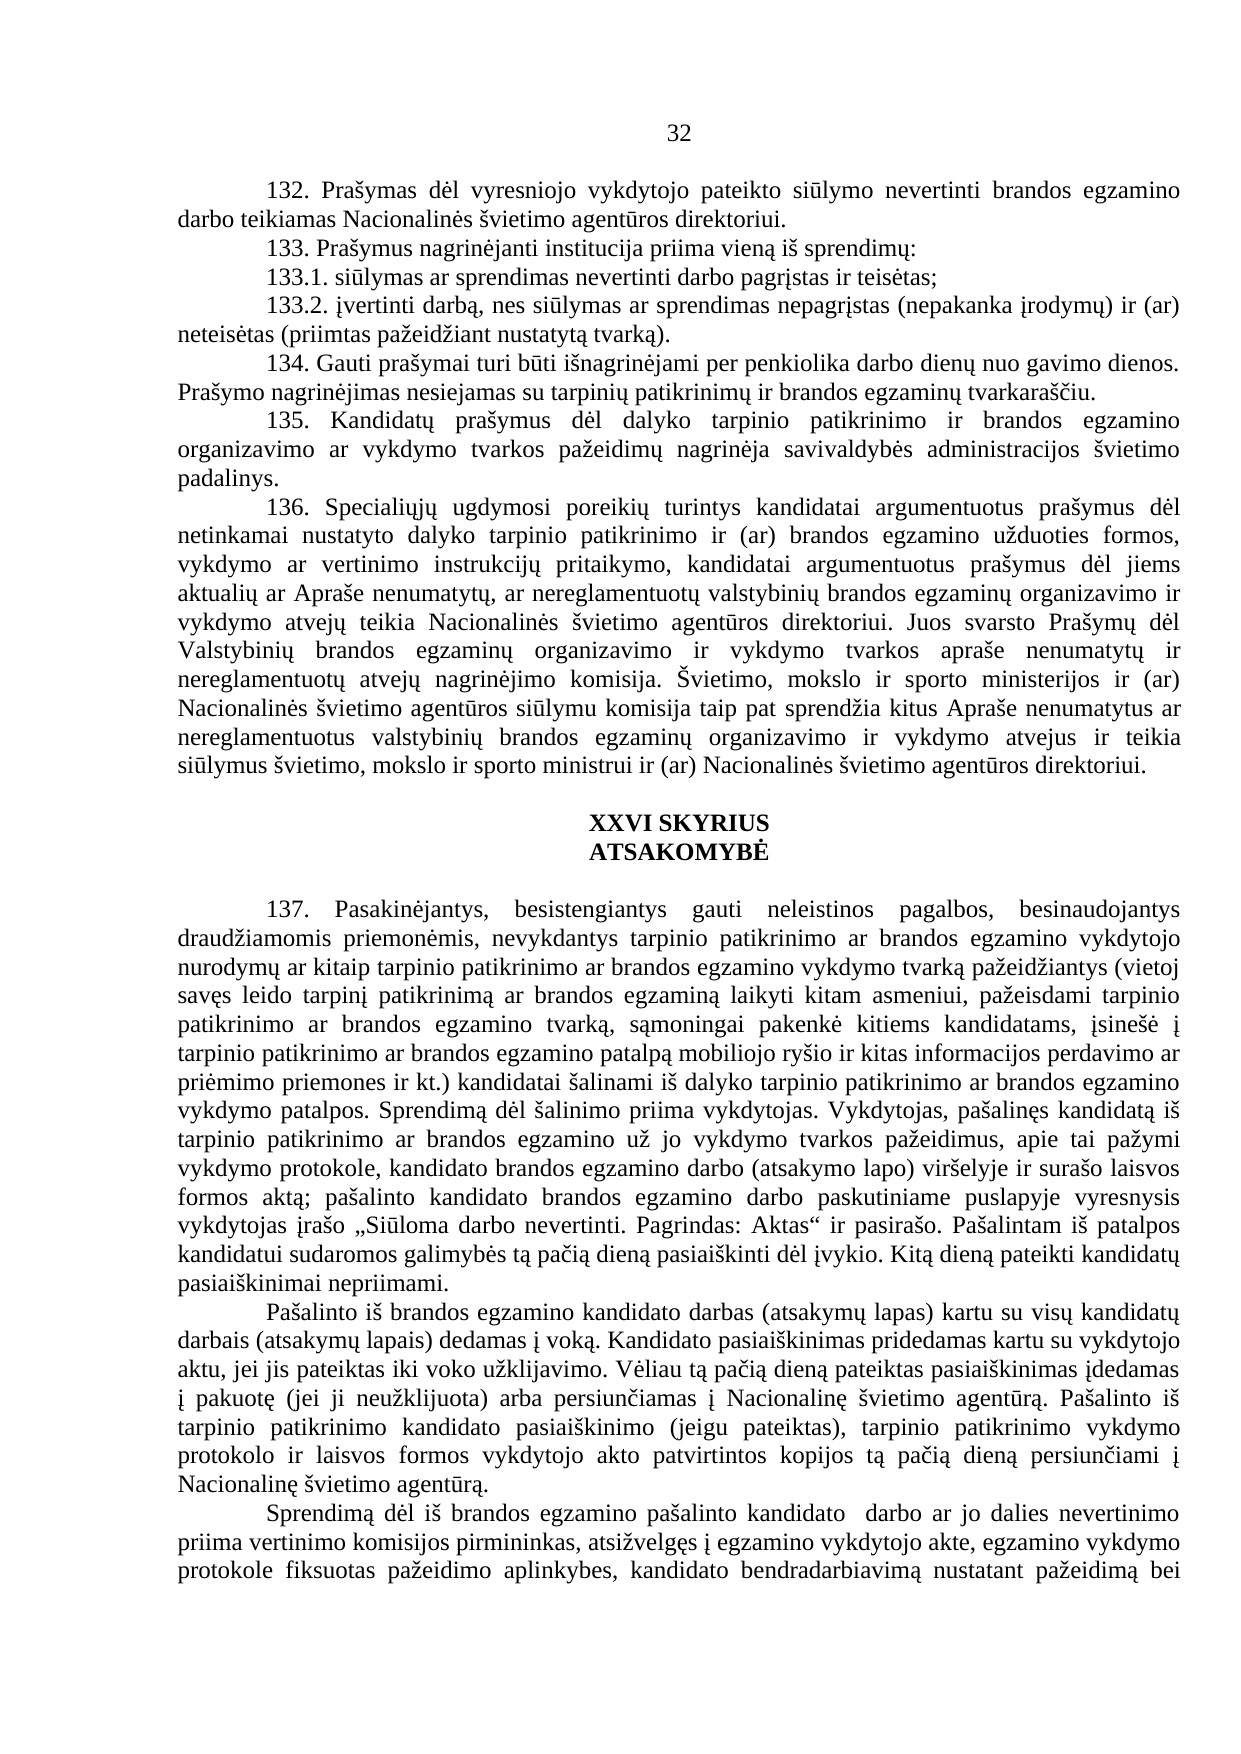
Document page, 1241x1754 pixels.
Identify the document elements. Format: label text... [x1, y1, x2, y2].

text Sprendimą dėl iš brandos egzamino pašalinto kandidato darbo ar jo dalies nevertinimo priima vertinimo komisijos pirmininkas, atsižvelgęs į egzamino vykdytojo akte, egzamino vykdymo protokole fiksuotas pažeidimo aplinkybes, kandidato bendradarbiavimą nustatant pažeidimą bei [177, 1498, 1181, 1584]
text 137. Pasakinėjantys, besistengiantys gauti neleistinos pagalbos, besinaudojantys draudžiamomis priemonėmis, nevykdantys tarpinio patikrinimo ar brandos egzamino vykdytojo nurodymų ar kitaip tarpinio patikrinimo ar brandos egzamino vykdymo tvarką pažeidžiantys (vietoj savęs leido tarpinį patikrinimą ar brandos egzaminą laikyti kitam asmeniui, pažeisdami tarpinio patikrinimo ar brandos egzamino tvarką, sąmoningai pakenkė kitiems kandidatams, įsinešė į tarpinio patikrinimo ar brandos egzamino patalpą mobiliojo ryšio ir kitas informacijos perdavimo ar priėmimo priemones ir kt.) kandidatai šalinami iš dalyko tarpinio patikrinimo ar brandos egzamino vykdymo patalpos. Sprendimą dėl šalinimo priima vykdytojas. Vykdytojas, pašalinęs kandidatą iš tarpinio patikrinimo ar brandos egzamino už jo vykdymo tvarkos pažeidimus, apie tai pažymi vykdymo protokole, kandidato brandos egzamino darbo (atsakymo lapo) viršelyje ir surašo laisvos formos aktą; pašalinto kandidato brandos egzamino darbo paskutiniame puslapyje vyresnysis vykdytojas įrašo „Siūloma darbo nevertinti. Pagrindas: Aktas“ ir pasirašo. Pašalintam iš patalpos kandidatui sudaromos galimybės tą pačią dieną pasiaiškinti dėl įvykio. Kitą dieną pateikti kandidatų pasiaiškinimai nepriimami. [177, 894, 1181, 1297]
text Pašalinto iš brandos egzamino kandidato darbas (atsakymų lapas) kartu su visų kandidatų darbais (atsakymų lapais) dedamas į voką. Kandidato pasiaiškinimas pridedamas kartu su vykdytojo aktu, jei jis pateiktas iki voko užklijavimo. Vėliau tą pačią dieną pateiktas pasiaiškinimas įdedamas į pakuotę (jei ji neužklijuota) arba persiunčiamas į Nacionalinę švietimo agentūrą. Pašalinto iš tarpinio patikrinimo kandidato pasiaiškinimo (jeigu pateiktas), tarpinio patikrinimo vykdymo protokolo ir laisvos formos vykdytojo akto patvirtintos kopijos tą pačią dieną persiunčiami į Nacionalinę švietimo agentūrą. [177, 1297, 1181, 1498]
text 133. Prašymus nagrinėjanti institucija priima vieną iš sprendimų: [177, 233, 1181, 262]
text XXVI SKYRIUS [177, 808, 1181, 837]
text 133.2. įvertinti darbą, nes siūlymas ar sprendimas nepagrįstas (nepakanka įrodymų) ir (ar) neteisėtas (priimtas pažeidžiant nustatytą tvarką). [177, 291, 1181, 348]
text 133.1. siūlymas ar sprendimas nevertinti darbo pagrįstas ir teisėtas; [177, 262, 1181, 291]
text 136. Specialiųjų ugdymosi poreikių turintys kandidatai argumentuotus prašymus dėl netinkamai nustatyto dalyko tarpinio patikrinimo ir (ar) brandos egzamino užduoties formos, vykdymo ar vertinimo instrukcijų pritaikymo, kandidatai argumentuotus prašymus dėl jiems aktualių ar Apraše nenumatytų, ar nereglamentuotų valstybinių brandos egzaminų organizavimo ir vykdymo atvejų teikia Nacionalinės švietimo agentūros direktoriui. Juos svarsto Prašymų dėl Valstybinių brandos egzaminų organizavimo ir vykdymo tvarkos apraše nenumatytų ir nereglamentuotų atvejų nagrinėjimo komisija. Švietimo, mokslo ir sporto ministerijos ir (ar) Nacionalinės švietimo agentūros siūlymu komisija taip pat sprendžia kitus Apraše nenumatytus ar nereglamentuotus valstybinių brandos egzaminų organizavimo ir vykdymo atvejus ir teikia siūlymus švietimo, mokslo ir sporto ministrui ir (ar) Nacionalinės švietimo agentūros direktoriui. [177, 492, 1181, 779]
text 134. Gauti prašymai turi būti išnagrinėjami per penkiolika darbo dienų nuo gavimo dienos. Prašymo nagrinėjimas nesiejamas su tarpinių patikrinimų ir brandos egzaminų tvarkaraščiu. [177, 348, 1181, 406]
text 135. Kandidatų prašymus dėl dalyko tarpinio patikrinimo ir brandos egzamino organizavimo ar vykdymo tvarkos pažeidimų nagrinėja savivaldybės administracijos švietimo padalinys. [177, 406, 1181, 492]
text 132. Prašymas dėl vyresniojo vykdytojo pateikto siūlymo nevertinti brandos egzamino darbo teikiamas Nacionalinės švietimo agentūros direktoriui. [177, 176, 1181, 233]
text ATSAKOMYBĖ [177, 837, 1181, 866]
